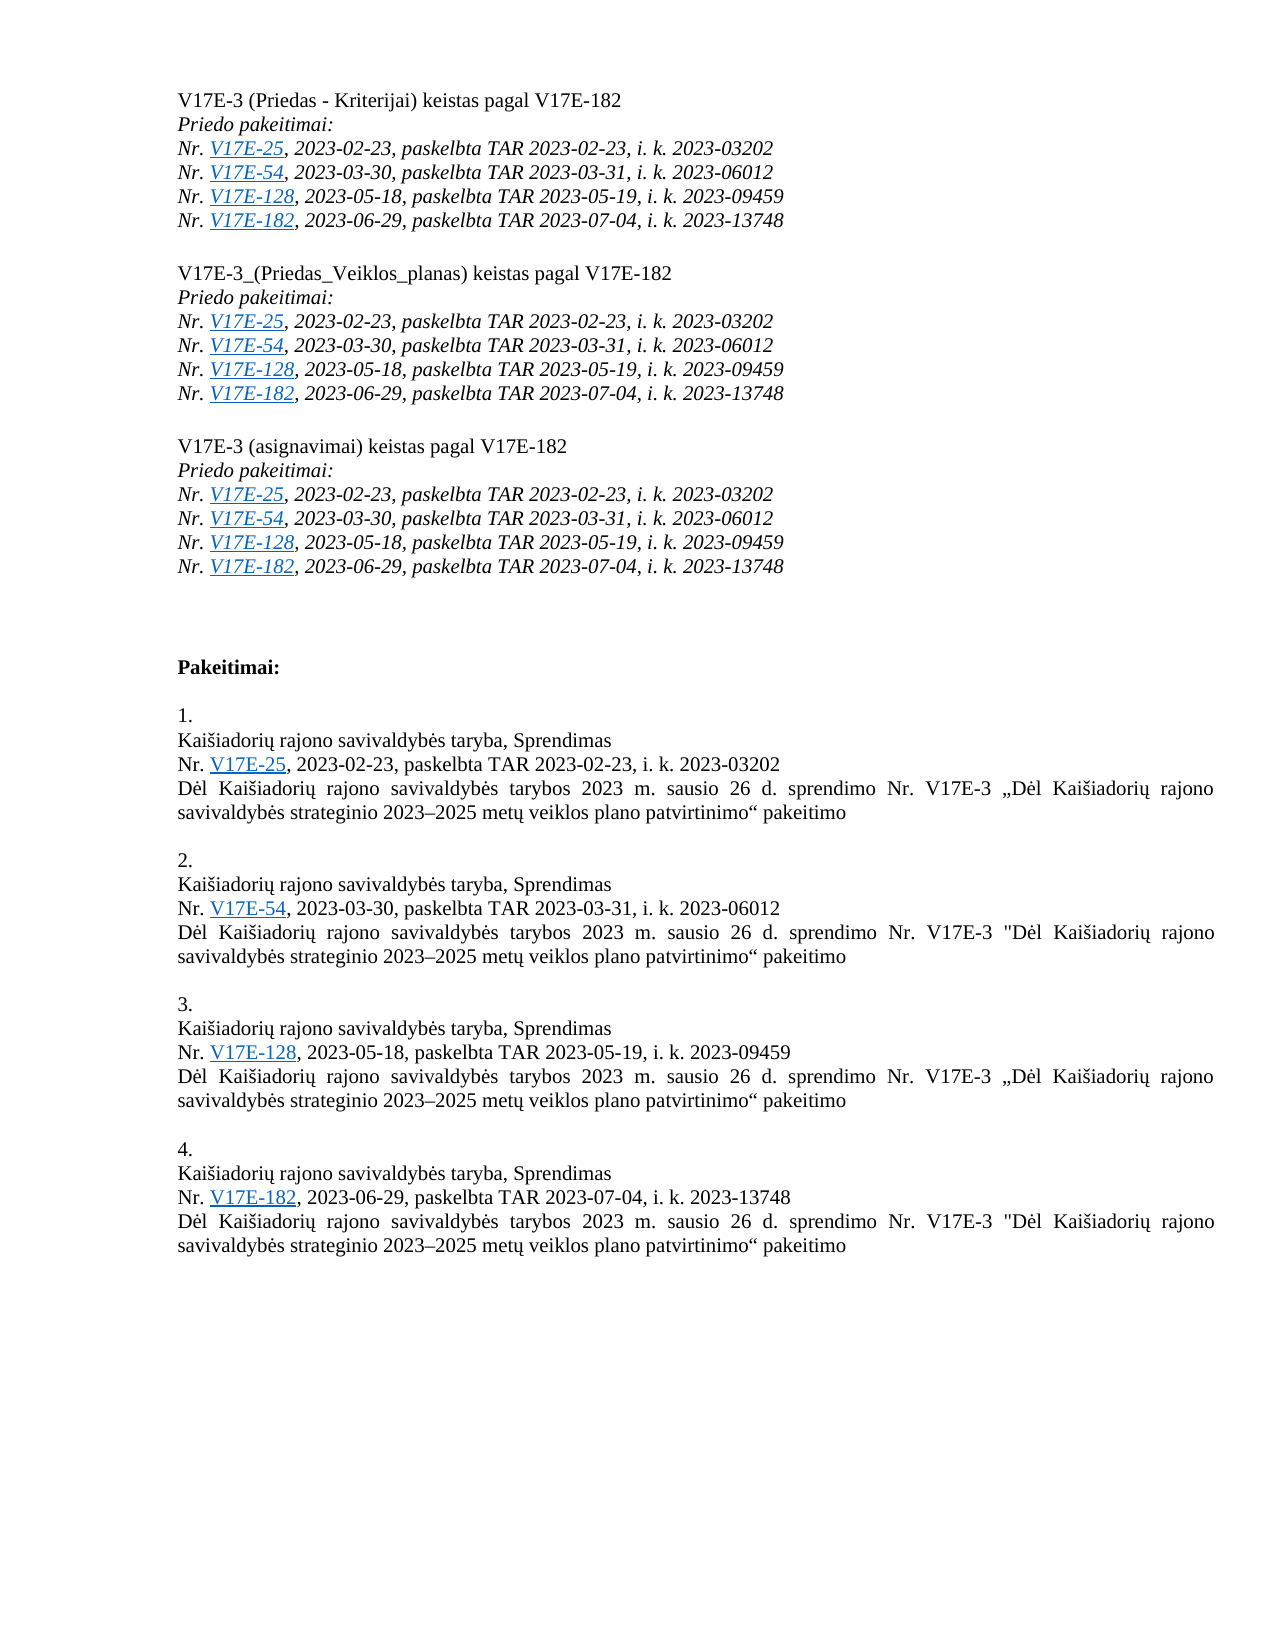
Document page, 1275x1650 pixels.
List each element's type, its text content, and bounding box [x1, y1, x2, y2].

text Nr. V17E-182, 2023-06-29, paskelbta TAR 2023-07-04, i. k. 2023-13748 [177, 208, 1216, 232]
text Nr. V17E-182, 2023-06-29, paskelbta TAR 2023-07-04, i. k. 2023-13748 [177, 381, 1216, 405]
text Nr. V17E-25, 2023-02-23, paskelbta TAR 2023-02-23, i. k. 2023-03202 [177, 309, 1216, 333]
text Nr. V17E-128, 2023-05-18, paskelbta TAR 2023-05-19, i. k. 2023-09459 [177, 530, 1216, 554]
text 3. [177, 992, 1216, 1016]
text Nr. V17E-25, 2023-02-23, paskelbta TAR 2023-02-23, i. k. 2023-03202 [177, 752, 1216, 776]
text Nr. V17E-128, 2023-05-18, paskelbta TAR 2023-05-19, i. k. 2023-09459 [177, 1040, 1216, 1064]
text V17E-3 (Priedas - Kriterijai) keistas pagal V17E-182 [177, 88, 1216, 112]
text V17E-3 (asignavimai) keistas pagal V17E-182 [177, 434, 1216, 458]
text Nr. V17E-182, 2023-06-29, paskelbta TAR 2023-07-04, i. k. 2023-13748 [177, 1185, 1216, 1209]
text Kaišiadorių rajono savivaldybės taryba, Sprendimas [177, 1016, 1216, 1040]
text Priedo pakeitimai: [177, 285, 1216, 309]
text Dėl Kaišiadorių rajono savivaldybės tarybos 2023 m. sausio 26 d. sprendimo Nr. V17E-3 "Dėl Kaišiadorių rajono savivaldybės strateginio 2023–2025 metų veiklos plano patvirtinimo“ pakeitimo [177, 920, 1216, 968]
text Nr. V17E-54, 2023-03-30, paskelbta TAR 2023-03-31, i. k. 2023-06012 [177, 333, 1216, 357]
text Kaišiadorių rajono savivaldybės taryba, Sprendimas [177, 872, 1216, 896]
text Nr. V17E-25, 2023-02-23, paskelbta TAR 2023-02-23, i. k. 2023-03202 [177, 136, 1216, 160]
text Dėl Kaišiadorių rajono savivaldybės tarybos 2023 m. sausio 26 d. sprendimo Nr. V17E-3 „Dėl Kaišiadorių rajono savivaldybės strateginio 2023–2025 metų veiklos plano patvirtinimo“ pakeitimo [177, 776, 1216, 824]
text Dėl Kaišiadorių rajono savivaldybės tarybos 2023 m. sausio 26 d. sprendimo Nr. V17E-3 „Dėl Kaišiadorių rajono savivaldybės strateginio 2023–2025 metų veiklos plano patvirtinimo“ pakeitimo [177, 1064, 1216, 1112]
text Nr. V17E-54, 2023-03-30, paskelbta TAR 2023-03-31, i. k. 2023-06012 [177, 506, 1216, 530]
text Nr. V17E-128, 2023-05-18, paskelbta TAR 2023-05-19, i. k. 2023-09459 [177, 184, 1216, 208]
text 2. [177, 848, 1216, 872]
text V17E-3_(Priedas_Veiklos_planas) keistas pagal V17E-182 [177, 261, 1216, 285]
text Kaišiadorių rajono savivaldybės taryba, Sprendimas [177, 1161, 1216, 1185]
text 1. [177, 703, 1216, 727]
text Nr. V17E-128, 2023-05-18, paskelbta TAR 2023-05-19, i. k. 2023-09459 [177, 357, 1216, 381]
text Priedo pakeitimai: [177, 458, 1216, 482]
text Pakeitimai: [177, 655, 1216, 679]
text Nr. V17E-182, 2023-06-29, paskelbta TAR 2023-07-04, i. k. 2023-13748 [177, 554, 1216, 578]
text Nr. V17E-54, 2023-03-30, paskelbta TAR 2023-03-31, i. k. 2023-06012 [177, 896, 1216, 920]
text Nr. V17E-25, 2023-02-23, paskelbta TAR 2023-02-23, i. k. 2023-03202 [177, 482, 1216, 506]
text Kaišiadorių rajono savivaldybės taryba, Sprendimas [177, 727, 1216, 752]
text Nr. V17E-54, 2023-03-30, paskelbta TAR 2023-03-31, i. k. 2023-06012 [177, 160, 1216, 184]
text Priedo pakeitimai: [177, 112, 1216, 136]
text 4. [177, 1137, 1216, 1161]
text Dėl Kaišiadorių rajono savivaldybės tarybos 2023 m. sausio 26 d. sprendimo Nr. V17E-3 "Dėl Kaišiadorių rajono savivaldybės strateginio 2023–2025 metų veiklos plano patvirtinimo“ pakeitimo [177, 1209, 1216, 1257]
